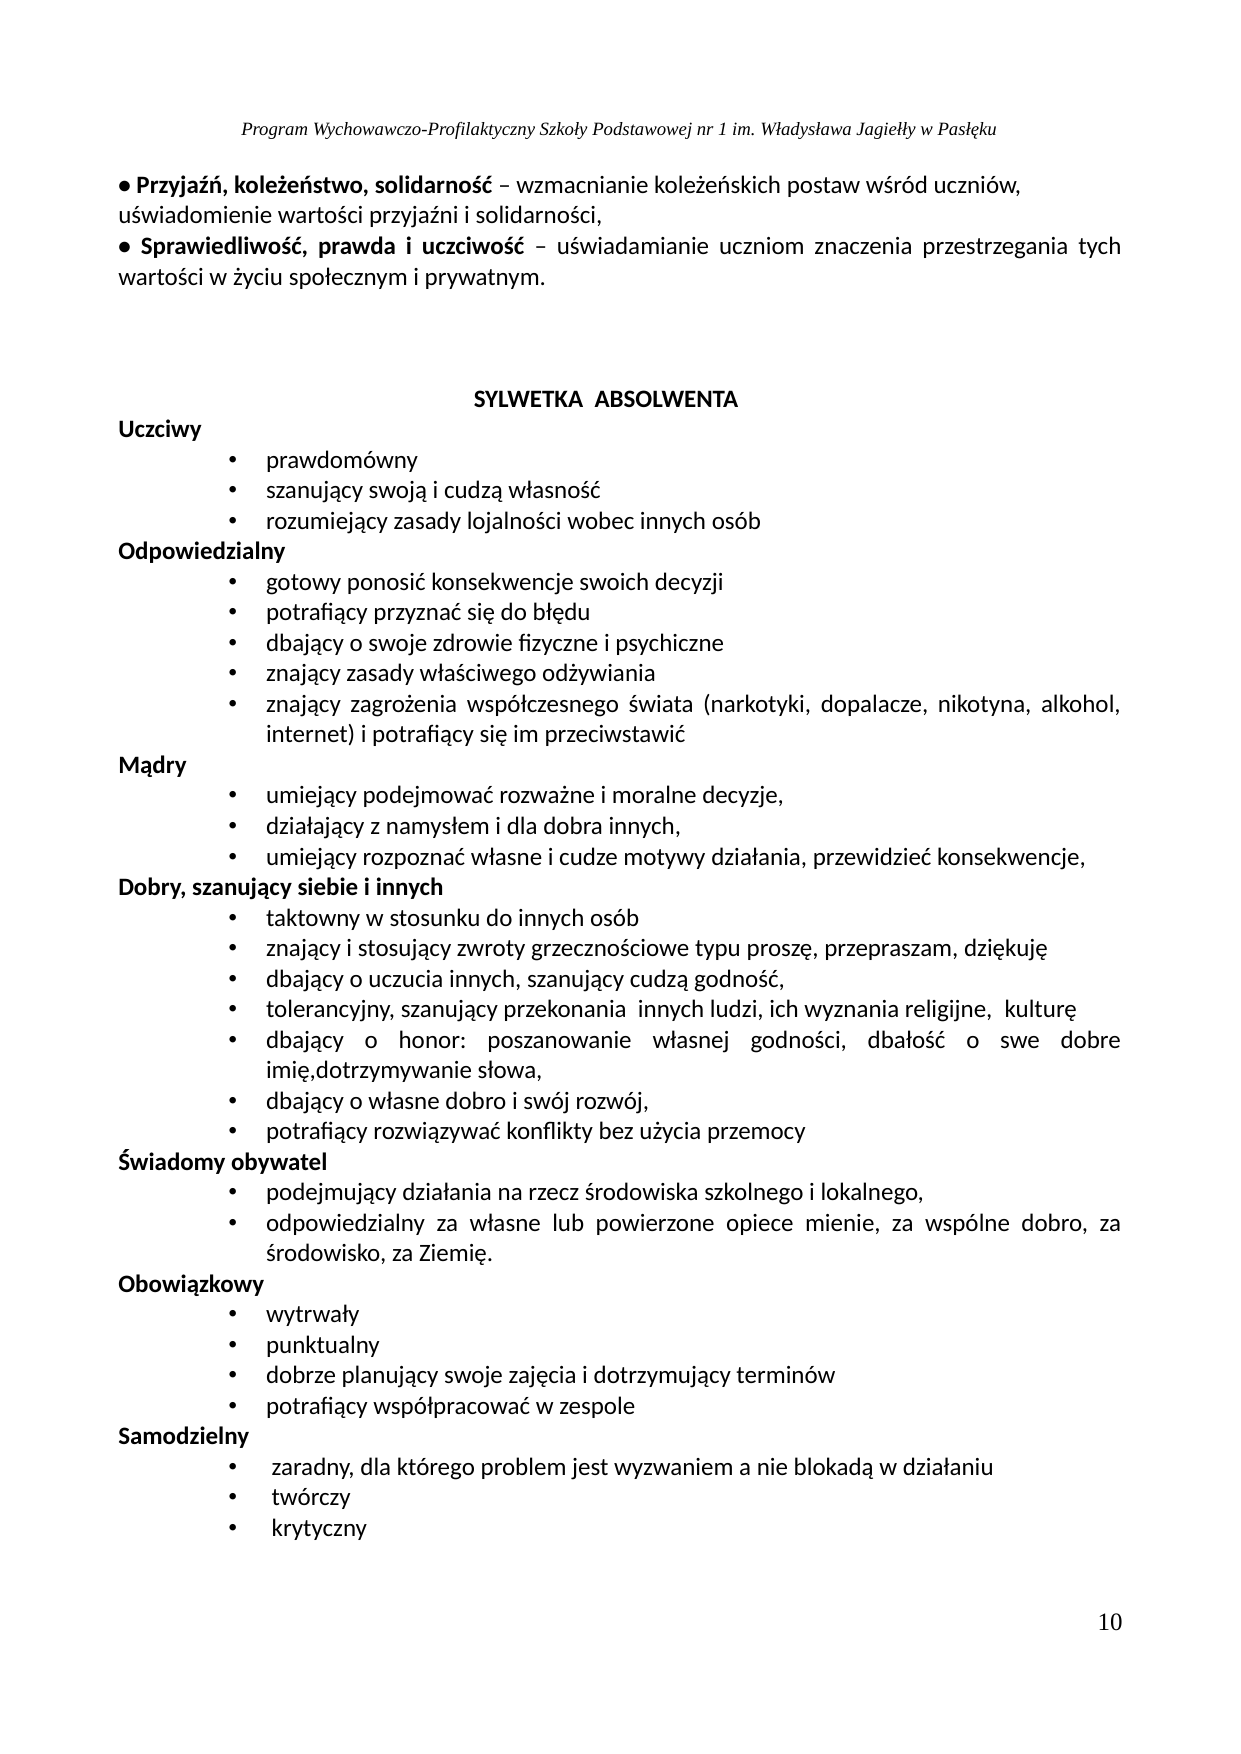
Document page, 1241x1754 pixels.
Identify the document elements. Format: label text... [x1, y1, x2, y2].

list umiejący podejmować rozważne i moralne decyzje, [228, 779, 1122, 810]
list dbający o honor: poszanowanie własnej godności, dbałość o swe dobre imię,dotrzymywanie słowa, [228, 1024, 1122, 1085]
list twórczy [228, 1482, 1122, 1512]
list tolerancyjny, szanujący przekonania innych ludzi, ich wyznania religijne, kulturę [228, 993, 1122, 1024]
list Mądry [118, 749, 1122, 779]
list podejmujący działania na rzecz środowiska szkolnego i lokalnego, [228, 1176, 1122, 1207]
list potrafiący współpracować w zespole [228, 1390, 1122, 1421]
list szanujący swoją i cudzą własność [228, 474, 1122, 505]
list potrafiący przyznać się do błędu [228, 596, 1122, 627]
list Obowiązkowy [118, 1268, 1122, 1298]
text uświadomienie wartości przyjaźni i solidarności, [118, 200, 1122, 230]
list umiejący rozpoznać własne i cudze motywy działania, przewidzieć konsekwencje, [228, 841, 1122, 871]
list działający z namysłem i dla dobra innych, [228, 810, 1122, 841]
list znający zasady właściwego odżywiania [228, 657, 1122, 688]
list znający i stosujący zwroty grzecznościowe typu proszę, przepraszam, dziękuję [228, 932, 1122, 963]
list Świadomy obywatel [118, 1146, 1122, 1176]
list Odpowiedzialny [118, 535, 1122, 566]
list Samodzielny [118, 1421, 1122, 1451]
list gotowy ponosić konsekwencje swoich decyzji [228, 566, 1122, 596]
list dbający o własne dobro i swój rozwój, [228, 1085, 1122, 1115]
list dbający o uczucia innych, szanujący cudzą godność, [228, 963, 1122, 993]
list potrafiący rozwiązywać konflikty bez użycia przemocy [228, 1115, 1122, 1146]
list prawdomówny [228, 444, 1122, 474]
list znający zagrożenia współczesnego świata (narkotyki, dopalacze, nikotyna, alkohol, internet) i potrafiący się im przeciwstawić [228, 688, 1122, 749]
list dobrze planujący swoje zajęcia i dotrzymujący terminów [228, 1359, 1122, 1390]
list dbający o swoje zdrowie fizyczne i psychiczne [228, 627, 1122, 657]
list odpowiedzialny za własne lub powierzone opiece mienie, za wspólne dobro, za środowisko, za Ziemię. [228, 1207, 1122, 1268]
text SYLWETKA ABSOLWENTA [118, 383, 1122, 413]
list punktualny [228, 1329, 1122, 1359]
text • Sprawiedliwość, prawda i uczciwość – uświadamianie uczniom znaczenia przestrzegania tych wartości w życiu społecznym i prywatnym. [118, 230, 1122, 291]
list taktowny w stosunku do innych osób [228, 902, 1122, 932]
list Dobry, szanujący siebie i innych [118, 871, 1122, 902]
list rozumiejący zasady lojalności wobec innych osób [228, 505, 1122, 535]
list wytrwały [228, 1298, 1122, 1329]
list Uczciwy [118, 413, 1122, 444]
list zaradny, dla którego problem jest wyzwaniem a nie blokadą w działaniu [228, 1451, 1122, 1482]
text • Przyjaźń, koleżeństwo, solidarność – wzmacnianie koleżeńskich postaw wśród uczniów, [118, 169, 1122, 200]
list krytyczny [228, 1512, 1122, 1543]
